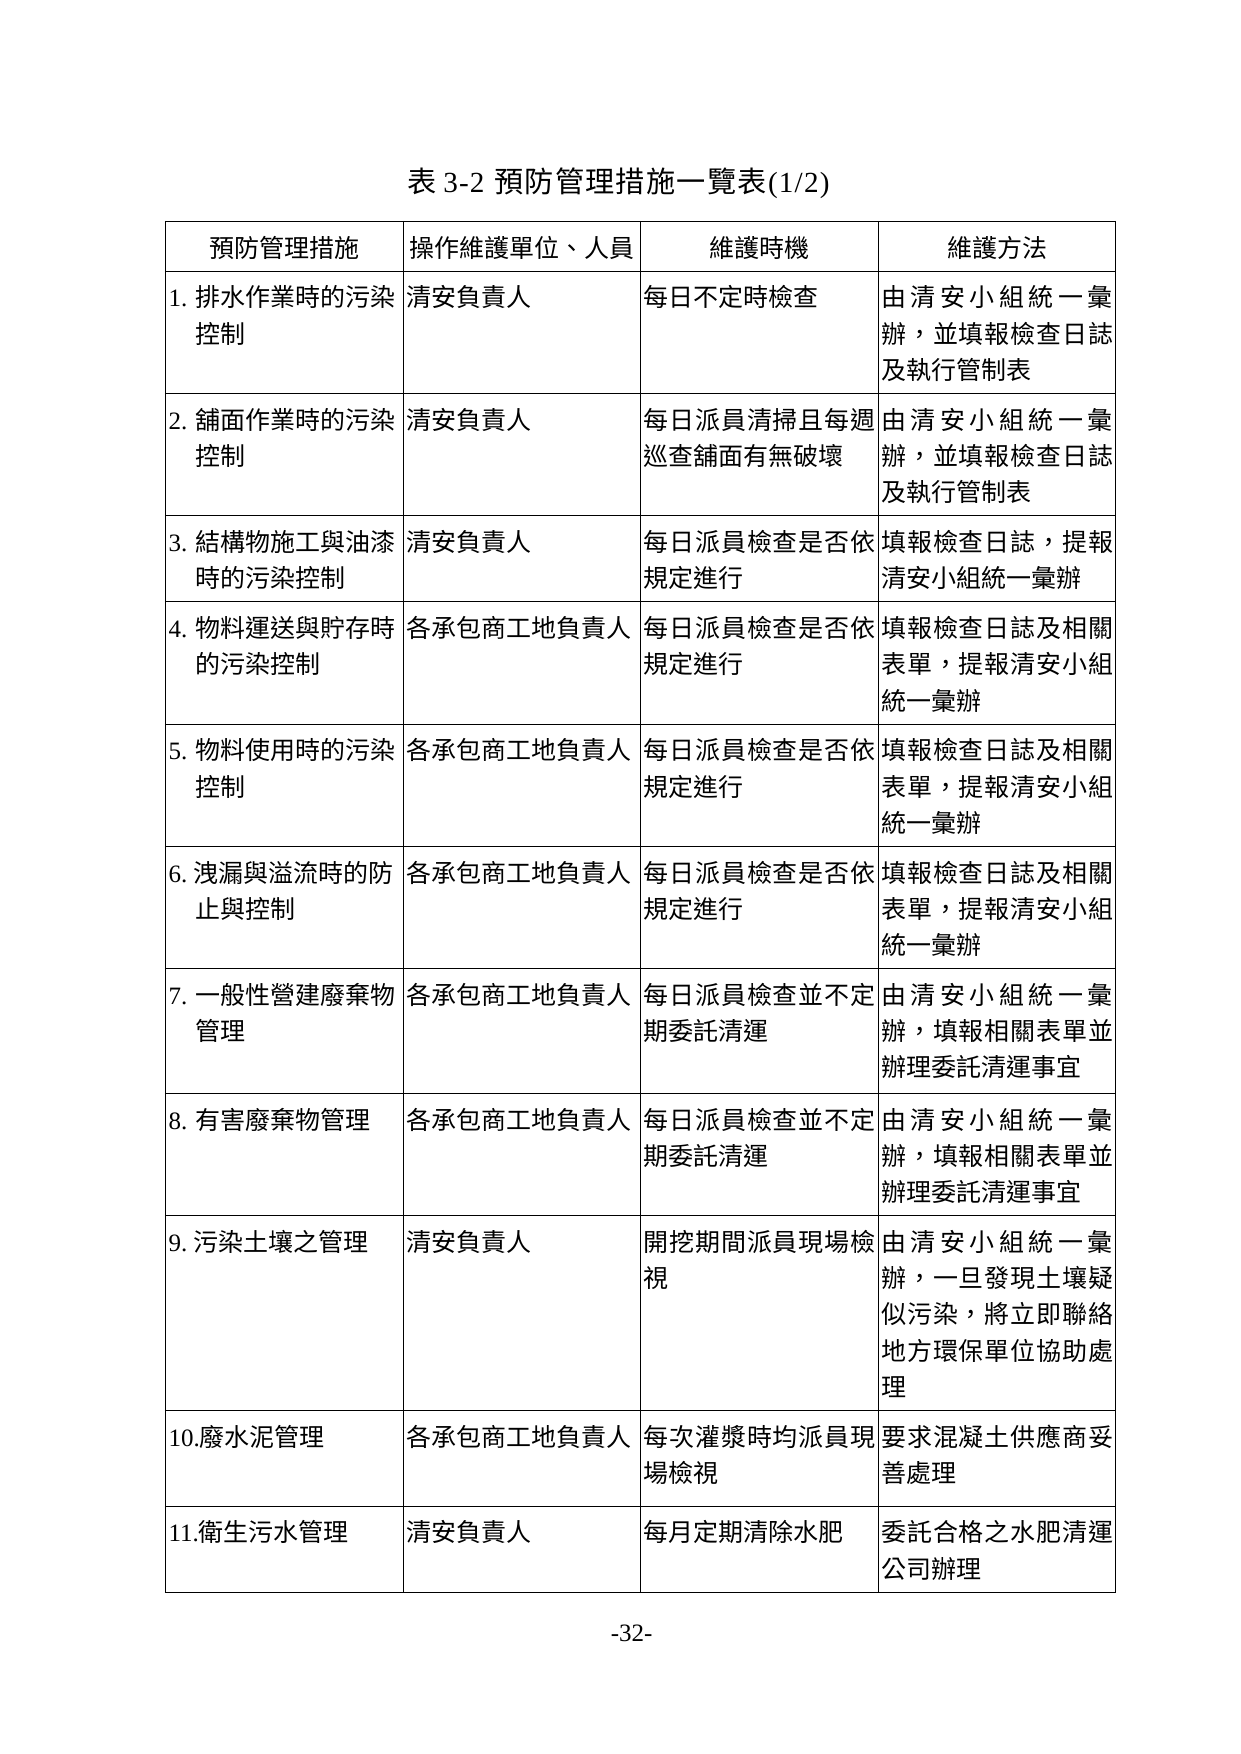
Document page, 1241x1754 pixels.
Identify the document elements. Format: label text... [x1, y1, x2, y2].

table_header 維護時機 [641, 222, 878, 271]
table_cell 每日派員檢查是否依規定進行 [641, 602, 878, 723]
table_cell 各承包商工地負責人 [404, 602, 640, 723]
table_cell 3. 結構物施工與油漆時的污染控制 [166, 516, 403, 601]
table_cell 每日派員檢查並不定期委託清運 [641, 1094, 878, 1215]
table_cell 清安負責人 [404, 1216, 640, 1410]
table_cell 清安負責人 [404, 272, 640, 393]
table_cell 5. 物料使用時的污染控制 [166, 725, 403, 846]
table_cell 每月定期清除水肥 [641, 1507, 878, 1592]
table_cell 由清安小組統一彙辦，一旦發現土壤疑似污染，將立即聯絡地方環保單位協助處理 [879, 1216, 1115, 1410]
table_cell 由清安小組統一彙辦，並填報檢查日誌及執行管制表 [879, 394, 1115, 515]
table_cell 填報檢查日誌及相關表單，提報清安小組統一彙辦 [879, 725, 1115, 846]
table_cell 2. 舖面作業時的污染控制 [166, 394, 403, 515]
table_cell 清安負責人 [404, 1507, 640, 1592]
table_cell 填報檢查日誌，提報清安小組統一彙辦 [879, 516, 1115, 601]
table_header 維護方法 [879, 222, 1115, 271]
table_cell 由清安小組統一彙辦，填報相關表單並辦理委託清運事宜 [879, 1094, 1115, 1215]
table_cell 7. 一般性營建廢棄物管理 [166, 969, 403, 1093]
table_cell 各承包商工地負責人 [404, 847, 640, 968]
table_cell 委託合格之水肥清運 公司辦理 [879, 1507, 1115, 1592]
table_header 操作維護單位、人員 [404, 222, 640, 271]
table_cell 清安負責人 [404, 394, 640, 515]
table_cell 各承包商工地負責人 [404, 1094, 640, 1215]
table_cell 8. 有害廢棄物管理 [166, 1094, 403, 1215]
table_cell 每日不定時檢查 [641, 272, 878, 393]
table_cell 每日派員檢查是否依規定進行 [641, 847, 878, 968]
table_cell 6. 洩漏與溢流時的防止與控制 [166, 847, 403, 968]
text 表3-2 預防管理措施一覽表(1/2) [165, 158, 1071, 201]
table_cell 清安負責人 [404, 516, 640, 601]
table_cell 開挖期間派員現場檢視 [641, 1216, 878, 1410]
table_cell 1. 排水作業時的污染控制 [166, 272, 403, 393]
table_cell 9. 污染土壤之管理 [166, 1216, 403, 1410]
table_cell 每日派員檢查是否依規定進行 [641, 725, 878, 846]
table_cell 各承包商工地負責人 [404, 969, 640, 1093]
table_cell 每次灌漿時均派員現場檢視 [641, 1411, 878, 1506]
table_cell 填報檢查日誌及相關表單，提報清安小組統一彙辦 [879, 847, 1115, 968]
table_cell 每日派員檢查是否依規定進行 [641, 516, 878, 601]
table_cell 要求混凝土供應商妥善處理 [879, 1411, 1115, 1506]
table_cell 10.廢水泥管理 [166, 1411, 403, 1506]
table_cell 各承包商工地負責人 [404, 725, 640, 846]
table_cell 各承包商工地負責人 [404, 1411, 640, 1506]
table_cell 每日派員清掃且每週巡查舖面有無破壞 [641, 394, 878, 515]
table_cell 填報檢查日誌及相關表單，提報清安小組統一彙辦 [879, 602, 1115, 723]
table_cell 每日派員檢查並不定期委託清運 [641, 969, 878, 1093]
table_header 預防管理措施 [166, 222, 403, 271]
table_cell 由清安小組統一彙辦，並填報檢查日誌及執行管制表 [879, 272, 1115, 393]
table_cell 由清安小組統一彙辦，填報相關表單並辦理委託清運事宜 [879, 969, 1115, 1093]
table_cell 4. 物料運送與貯存時的污染控制 [166, 602, 403, 723]
table_cell 11.衛生污水管理 [166, 1507, 403, 1592]
